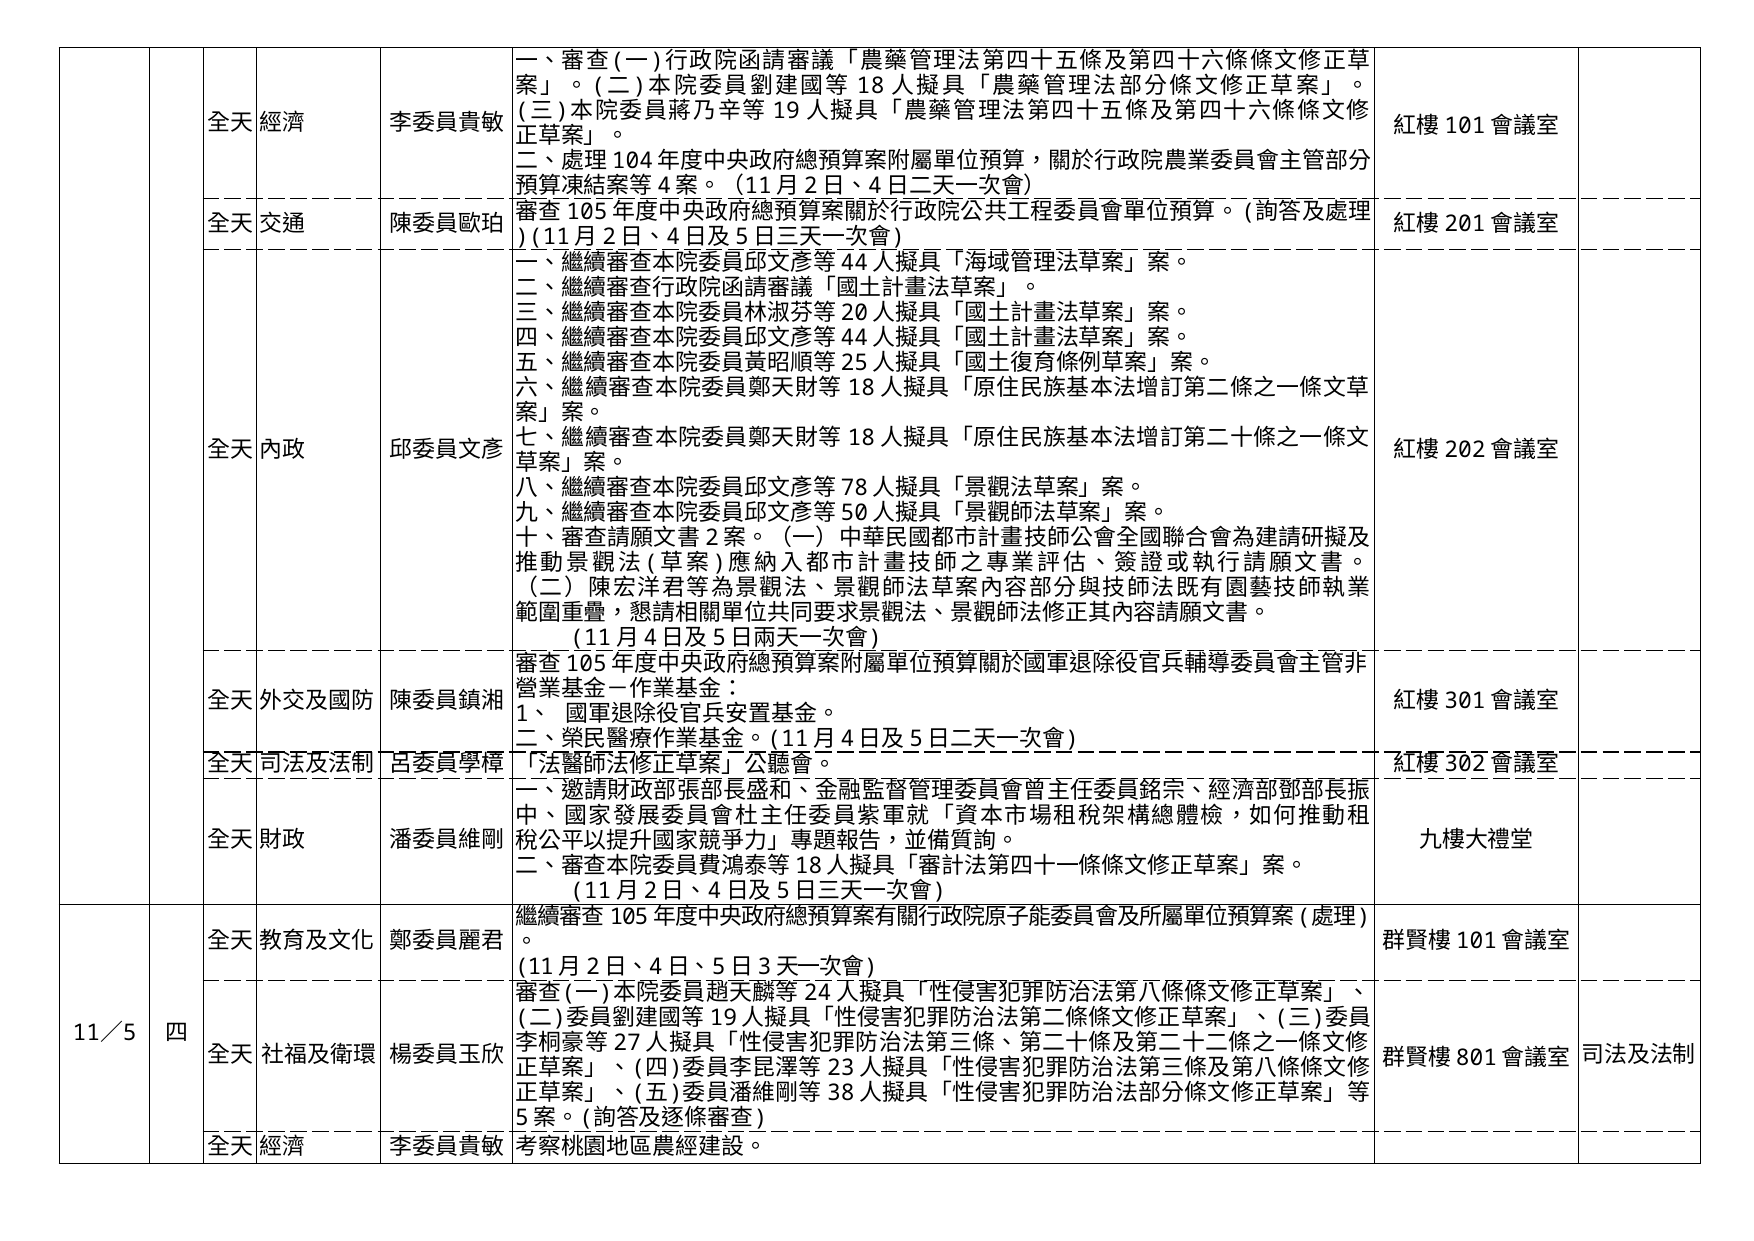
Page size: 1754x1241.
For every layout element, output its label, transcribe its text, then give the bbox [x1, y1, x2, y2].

table_cell 九樓大禮堂 [1375, 778, 1578, 903]
table_cell 紅樓301會議室 [1375, 650, 1578, 751]
table_cell 全天 [204, 1131, 256, 1163]
table_cell 一、邀請財政部張部長盛和、金融監督管理委員會曾主任委員銘宗、經濟部鄧部長振 中、國家發展委員會杜主任委員紫軍就「資本市場租稅架構總體檢，如何推動租 稅公平以提升國家競爭力」專題報告，並備質詢。 二、審查本院委員費鴻泰等18人擬具「審計法第四十一條條文修正草案」案。 (11月2日、4日及5日三天一次會) [513, 778, 1374, 903]
table_cell [60, 48, 149, 903]
table_cell 紅樓101會議室 [1375, 48, 1578, 198]
table_cell 紅樓202會議室 [1375, 249, 1578, 650]
table_cell 群賢樓801會議室 [1375, 980, 1578, 1131]
table_cell 經濟 [257, 1131, 380, 1163]
table_cell 11／5 [60, 905, 149, 1163]
table_cell 教育及文化 [257, 905, 380, 979]
table_cell [1579, 249, 1700, 650]
table_cell [150, 48, 203, 903]
table_cell 邱委員文彥 [381, 249, 512, 650]
table_cell 李委員貴敏 [381, 48, 512, 198]
table_cell 潘委員維剛 [381, 778, 512, 903]
table_cell 呂委員學樟 [381, 751, 512, 777]
table_cell 鄭委員麗君 [381, 905, 512, 979]
table_cell 全天 [204, 980, 256, 1131]
table_cell 陳委員歐珀 [381, 198, 512, 249]
table_cell 「法醫師法修正草案」公聽會。 [513, 751, 1374, 777]
table_cell 社福及衛環 [257, 980, 380, 1131]
table_cell 群賢樓101會議室 [1375, 905, 1578, 979]
table_cell 繼續審查105年度中央政府總預算案有關行政院原子能委員會及所屬單位預算案(處理)。 (11月2日、4日、5日3天一次會) [513, 905, 1374, 979]
table_cell 一、審查(一)行政院函請審議「農藥管理法第四十五條及第四十六條條文修正草 案」。(二)本院委員劉建國等18人擬具「農藥管理法部分條文修正草案」。 (三)本院委員蔣乃辛等19人擬具「農藥管理法第四十五條及第四十六條條文修 正草案」。 二、處理104年度中央政府總預算案附屬單位預算，關於行政院農業委員會主管部分 預算凍結案等4案。（11月2日、4日二天一次會） [513, 48, 1374, 198]
table_cell [1579, 778, 1700, 903]
table_cell 司法及法制 [257, 751, 380, 777]
table_cell 外交及國防 [257, 650, 380, 751]
table_cell 審查105年度中央政府總預算案附屬單位預算關於國軍退除役官兵輔導委員會主管非 營業基金－作業基金： 國軍退除役官兵安置基金。 二、榮民醫療作業基金。(11月4日及5日二天一次會) [513, 650, 1374, 751]
table_cell 全天 [204, 48, 256, 198]
table_cell 四 [150, 905, 203, 1163]
table_cell 全天 [204, 751, 256, 777]
table_cell 司法及法制 [1579, 980, 1700, 1131]
table_cell [1579, 905, 1700, 979]
table_cell 一、繼續審查本院委員邱文彥等44人擬具「海域管理法草案」案。 二、繼續審查行政院函請審議「國土計畫法草案」。 三、繼續審查本院委員林淑芬等20人擬具「國土計畫法草案」案。 四、繼續審查本院委員邱文彥等44人擬具「國土計畫法草案」案。 五、繼續審查本院委員黃昭順等25人擬具「國土復育條例草案」案。 六、繼續審查本院委員鄭天財等18人擬具「原住民族基本法增訂第二條之一條文草 案」案。 七、繼續審查本院委員鄭天財等18人擬具「原住民族基本法增訂第二十條之一條文 草案」案。 八、繼續審查本院委員邱文彥等78人擬具「景觀法草案」案。 九、繼續審查本院委員邱文彥等50人擬具「景觀師法草案」案。 十、審查請願文書2案。（一）中華民國都市計畫技師公會全國聯合會為建請研擬及 推動景觀法(草案)應納入都市計畫技師之專業評估、簽證或執行請願文書。 （二）陳宏洋君等為景觀法、景觀師法草案內容部分與技師法既有園藝技師執業 範圍重疊，懇請相關單位共同要求景觀法、景觀師法修正其內容請願文書。 (11月4日及5日兩天一次會) [513, 249, 1374, 650]
table_cell 全天 [204, 198, 256, 249]
table_cell [1579, 650, 1700, 751]
table_cell 審查(一)本院委員趙天麟等24人擬具「性侵害犯罪防治法第八條條文修正草案」、(二)委員劉建國等19人擬具「性侵害犯罪防治法第二條條文修正草案」、(三)委員李桐豪等27人擬具「性侵害犯罪防治法第三條、第二十條及第二十二條之一條文修正草案」、(四)委員李昆澤等23人擬具「性侵害犯罪防治法第三條及第八條條文修正草案」、(五)委員潘維剛等38人擬具「性侵害犯罪防治法部分條文修正草案」等5案。(詢答及逐條審查) [513, 980, 1374, 1131]
table_cell 楊委員玉欣 [381, 980, 512, 1131]
table_cell 經濟 [257, 48, 380, 198]
table_cell 陳委員鎮湘 [381, 650, 512, 751]
table_cell 全天 [204, 905, 256, 979]
table_cell [1579, 198, 1700, 249]
table_cell [1375, 1131, 1578, 1163]
table_cell [1579, 1131, 1700, 1163]
table_cell 考察桃園地區農經建設。 [513, 1131, 1374, 1163]
table_cell 紅樓302會議室 [1375, 751, 1578, 777]
table_cell [1579, 751, 1700, 777]
table_cell 李委員貴敏 [381, 1131, 512, 1163]
table_cell 全天 [204, 650, 256, 751]
table_cell 交通 [257, 198, 380, 249]
table_cell 財政 [257, 778, 380, 903]
table_cell 全天 [204, 249, 256, 650]
table_cell 內政 [257, 249, 380, 650]
table_cell 全天 [204, 778, 256, 903]
table_cell 紅樓201會議室 [1375, 198, 1578, 249]
table_cell [1579, 48, 1700, 198]
table_cell 審查105年度中央政府總預算案關於行政院公共工程委員會單位預算。(詢答及處理)(11月2日、4日及5日三天一次會) [513, 198, 1374, 249]
